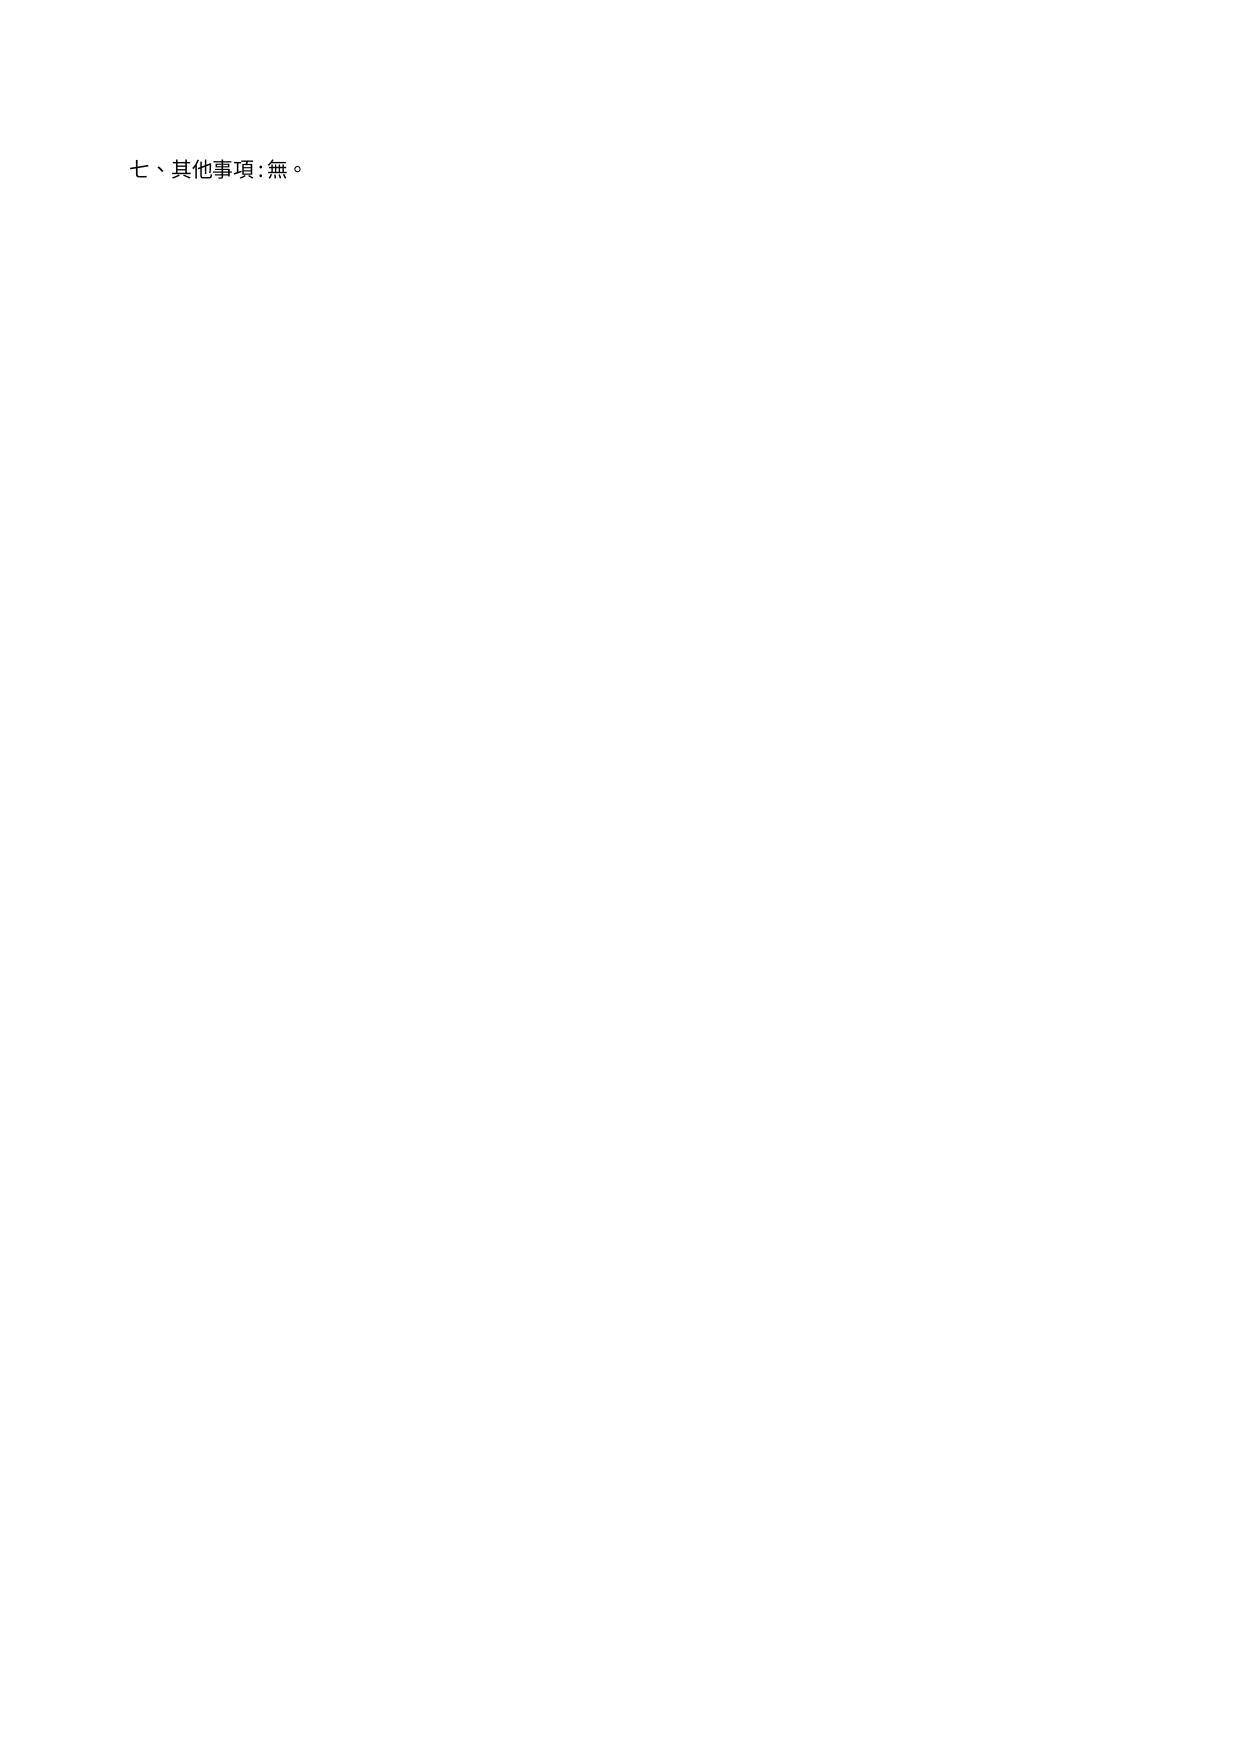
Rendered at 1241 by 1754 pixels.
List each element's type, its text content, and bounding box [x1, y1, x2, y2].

table_cell [1122, 127, 1137, 252]
table_cell [129, 252, 173, 314]
table_cell [1122, 252, 1137, 314]
table_cell [174, 252, 1122, 314]
table_cell 七、其他事項:無。 [129, 127, 1122, 252]
table_cell [1122, 315, 1137, 377]
table_cell [129, 315, 1122, 377]
